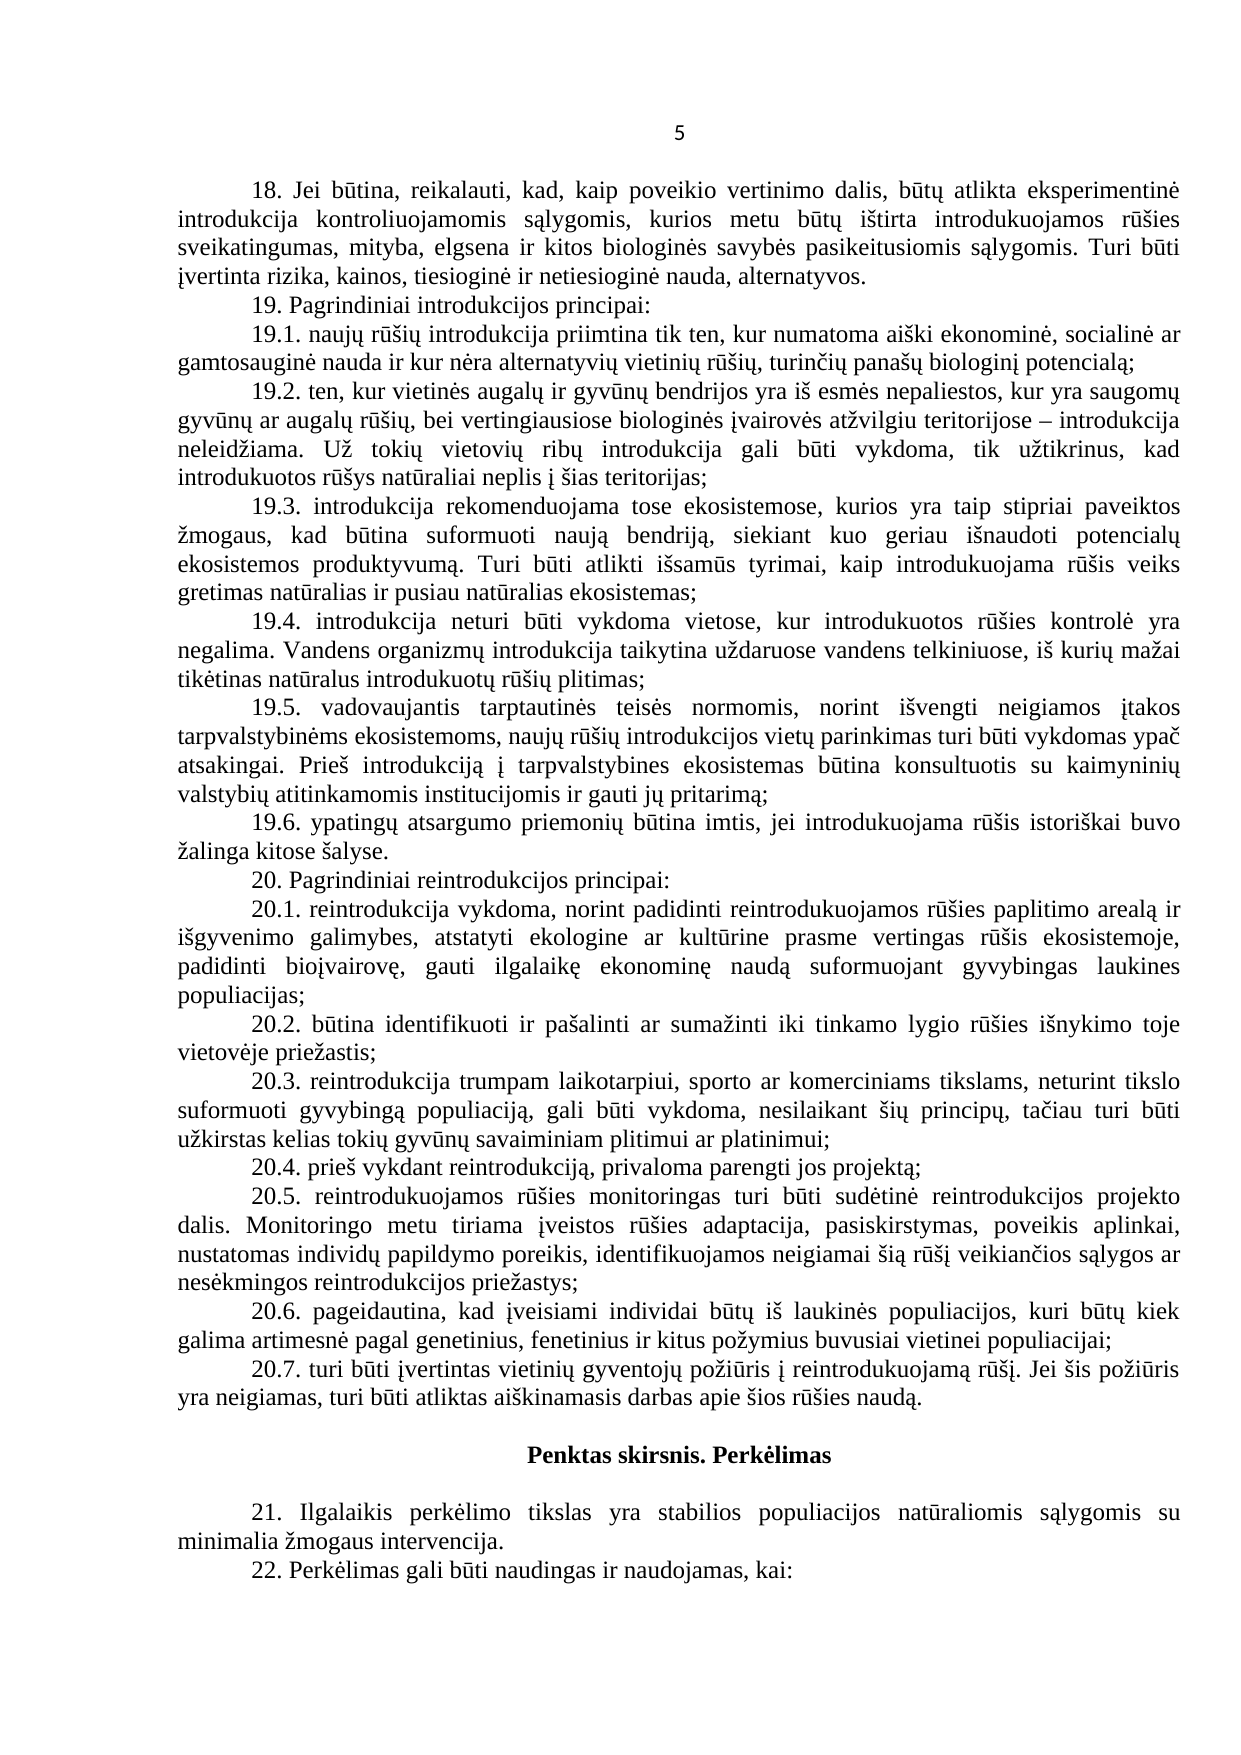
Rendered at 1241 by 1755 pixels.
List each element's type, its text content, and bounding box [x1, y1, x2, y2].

text 20.5. reintrodukuojamos rūšies monitoringas turi būti sudėtinė reintrodukcijos projekto dalis. Monitoringo metu tiriama įveistos rūšies adaptacija, pasiskirstymas, poveikis aplinkai, nustatomas individų papildymo poreikis, identifikuojamos neigiamai šią rūšį veikiančios sąlygos ar nesėkmingos reintrodukcijos priežastys; [177, 1181, 1181, 1296]
text 20.6. pageidautina, kad įveisiami individai būtų iš laukinės populiacijos, kuri būtų kiek galima artimesnė pagal genetinius, fenetinius ir kitus požymius buvusiai vietinei populiacijai; [177, 1296, 1181, 1354]
text 19. Pagrindiniai introdukcijos principai: [177, 290, 1181, 319]
text 22. Perkėlimas gali būti naudingas ir naudojamas, kai: [177, 1555, 1181, 1584]
text 21. Ilgalaikis perkėlimo tikslas yra stabilios populiacijos natūraliomis sąlygomis su minimalia žmogaus intervencija. [177, 1497, 1181, 1555]
text 19.2. ten, kur vietinės augalų ir gyvūnų bendrijos yra iš esmės nepaliestos, kur yra saugomų gyvūnų ar augalų rūšių, bei vertingiausiose biologinės įvairovės atžvilgiu teritorijose – introdukcija neleidžiama. Už tokių vietovių ribų introdukcija gali būti vykdoma, tik užtikrinus, kad introdukuotos rūšys natūraliai neplis į šias teritorijas; [177, 376, 1181, 491]
text 20.7. turi būti įvertintas vietinių gyventojų požiūris į reintrodukuojamą rūšį. Jei šis požiūris yra neigiamas, turi būti atliktas aiškinamasis darbas apie šios rūšies naudą. [177, 1354, 1181, 1411]
text 20. Pagrindiniai reintrodukcijos principai: [177, 865, 1181, 894]
text 19.3. introdukcija rekomenduojama tose ekosistemose, kurios yra taip stipriai paveiktos žmogaus, kad būtina suformuoti naują bendriją, siekiant kuo geriau išnaudoti potencialų ekosistemos produktyvumą. Turi būti atlikti išsamūs tyrimai, kaip introdukuojama rūšis veiks gretimas natūralias ir pusiau natūralias ekosistemas; [177, 491, 1181, 606]
text 20.4. prieš vykdant reintrodukciją, privaloma parengti jos projektą; [177, 1152, 1181, 1181]
text 19.6. ypatingų atsargumo priemonių būtina imtis, jei introdukuojama rūšis istoriškai buvo žalinga kitose šalyse. [177, 807, 1181, 865]
text 20.2. būtina identifikuoti ir pašalinti ar sumažinti iki tinkamo lygio rūšies išnykimo toje vietovėje priežastis; [177, 1009, 1181, 1066]
text Penktas skirsnis. Perkėlimas [177, 1440, 1181, 1469]
text 20.1. reintrodukcija vykdoma, norint padidinti reintrodukuojamos rūšies paplitimo arealą ir išgyvenimo galimybes, atstatyti ekologine ar kultūrine prasme vertingas rūšis ekosistemoje, padidinti bioįvairovę, gauti ilgalaikę ekonominę naudą suformuojant gyvybingas laukines populiacijas; [177, 894, 1181, 1009]
text 20.3. reintrodukcija trumpam laikotarpiui, sporto ar komerciniams tikslams, neturint tikslo suformuoti gyvybingą populiaciją, gali būti vykdoma, nesilaikant šių principų, tačiau turi būti užkirstas kelias tokių gyvūnų savaiminiam plitimui ar platinimui; [177, 1066, 1181, 1152]
text 19.4. introdukcija neturi būti vykdoma vietose, kur introdukuotos rūšies kontrolė yra negalima. Vandens organizmų introdukcija taikytina uždaruose vandens telkiniuose, iš kurių mažai tikėtinas natūralus introdukuotų rūšių plitimas; [177, 606, 1181, 692]
text 19.1. naujų rūšių introdukcija priimtina tik ten, kur numatoma aiški ekonominė, socialinė ar gamtosauginė nauda ir kur nėra alternatyvių vietinių rūšių, turinčių panašų biologinį potencialą; [177, 319, 1181, 376]
text 18. Jei būtina, reikalauti, kad, kaip poveikio vertinimo dalis, būtų atlikta eksperimentinė introdukcija kontroliuojamomis sąlygomis, kurios metu būtų ištirta introdukuojamos rūšies sveikatingumas, mityba, elgsena ir kitos biologinės savybės pasikeitusiomis sąlygomis. Turi būti įvertinta rizika, kainos, tiesioginė ir netiesioginė nauda, alternatyvos. [177, 175, 1181, 290]
text 19.5. vadovaujantis tarptautinės teisės normomis, norint išvengti neigiamos įtakos tarpvalstybinėms ekosistemoms, naujų rūšių introdukcijos vietų parinkimas turi būti vykdomas ypač atsakingai. Prieš introdukciją į tarpvalstybines ekosistemas būtina konsultuotis su kaimyninių valstybių atitinkamomis institucijomis ir gauti jų pritarimą; [177, 692, 1181, 807]
